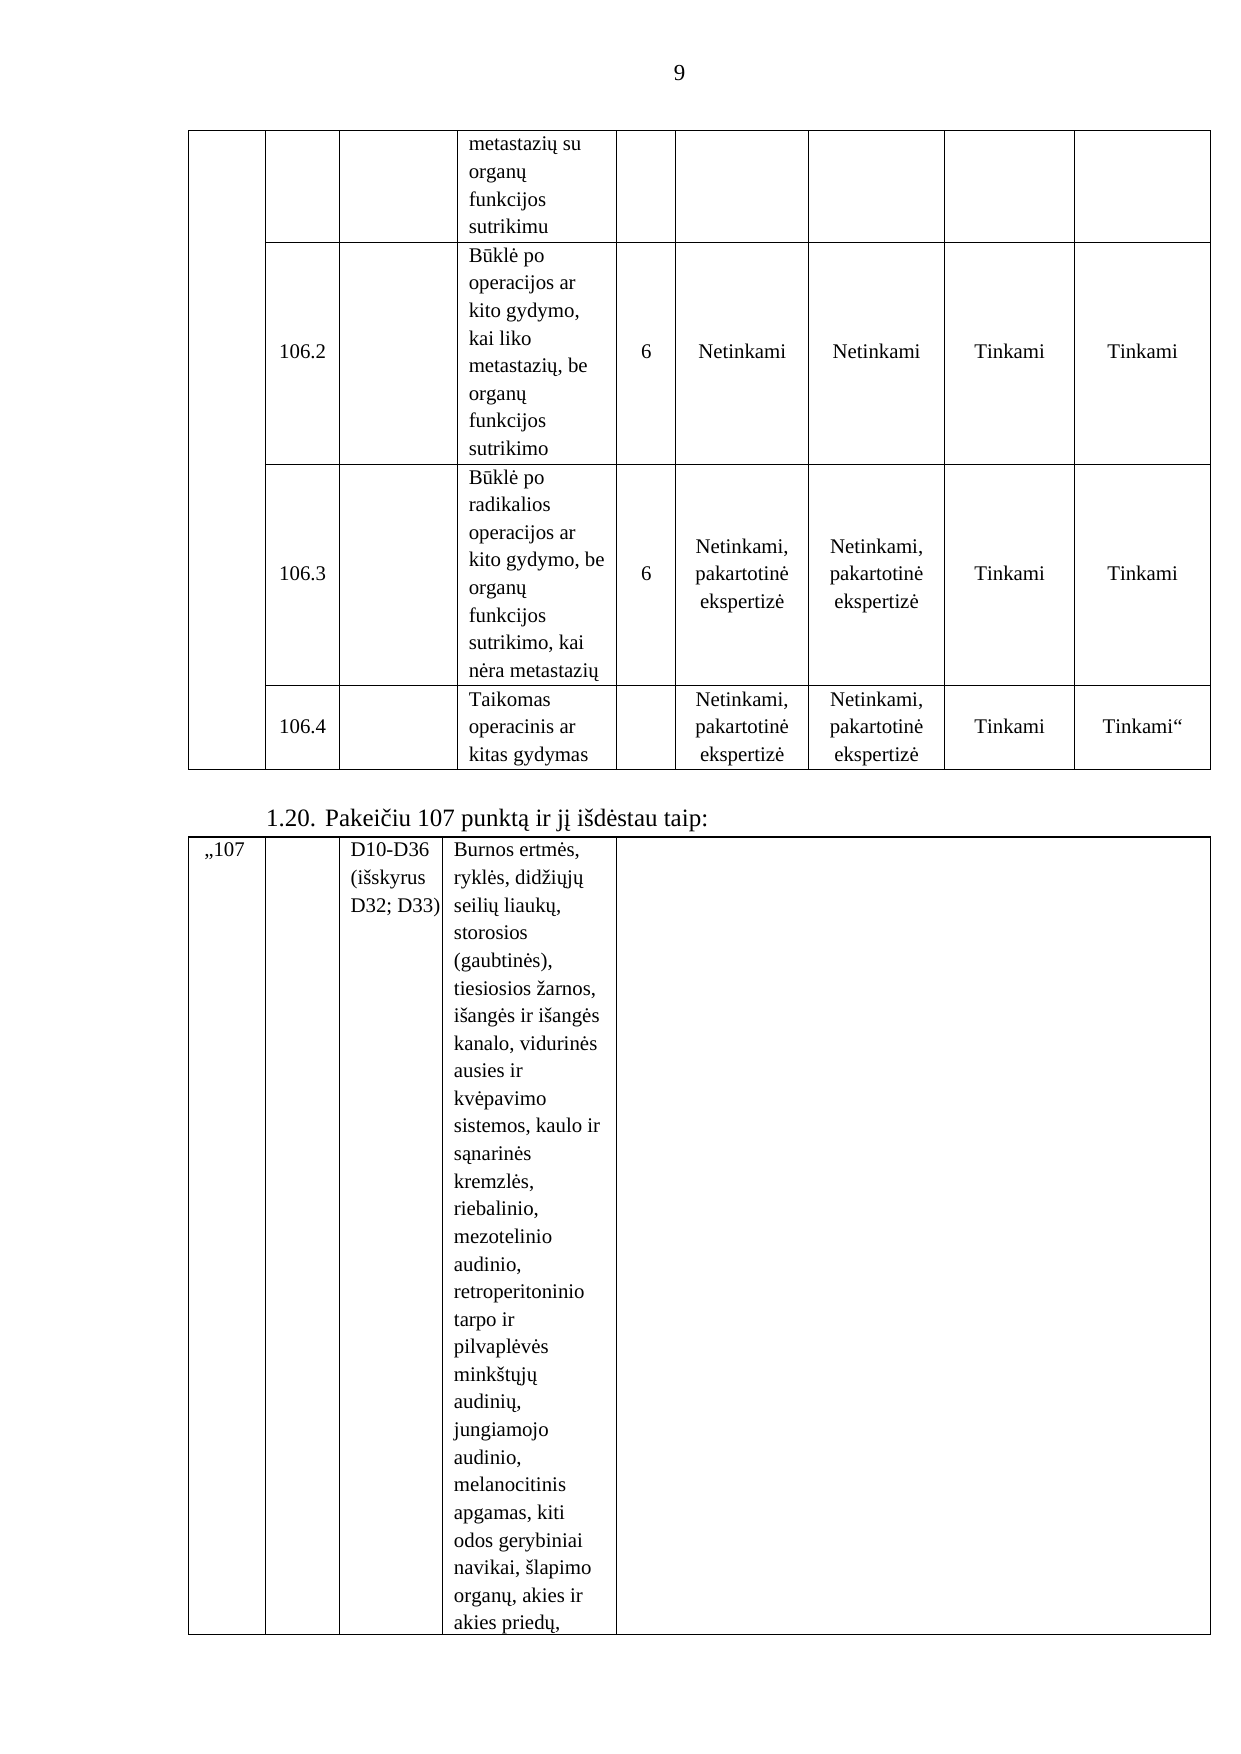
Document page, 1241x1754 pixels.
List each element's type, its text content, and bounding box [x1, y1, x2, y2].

table_cell Netinkami [809, 243, 944, 463]
table_cell Netinkami [676, 243, 808, 463]
table_cell Tinkami [945, 243, 1074, 463]
table_cell metastazių su organų funkcijos sutrikimu [458, 131, 616, 242]
table_cell Tinkami [945, 686, 1074, 769]
table_cell [340, 131, 457, 242]
table_cell Tinkami [945, 465, 1074, 685]
table_cell [945, 131, 1074, 242]
table_cell 106.2 [266, 243, 339, 463]
table_cell Netinkami, pakartotinė ekspertizė [809, 465, 944, 685]
table_cell Taikomas operacinis ar kitas gydymas [458, 686, 616, 769]
table_cell 106.4 [266, 686, 339, 769]
table_cell [676, 131, 808, 242]
table_cell [340, 465, 457, 685]
table_cell [266, 131, 339, 242]
table_cell Tinkami“ [1075, 686, 1210, 769]
table_cell 106.3 [266, 465, 339, 685]
table_cell 6 [617, 243, 675, 463]
table_header [266, 838, 339, 1634]
table_cell [1075, 131, 1210, 242]
table_cell Būklė po radikalios operacijos ar kito gydymo, be organų funkcijos sutrikimo, kai nėra metastazių [458, 465, 616, 685]
table_header D10-D36 (išskyrus D32; D33) [340, 838, 442, 1634]
table_cell [809, 131, 944, 242]
table_cell [340, 686, 457, 769]
table_cell Netinkami, pakartotinė ekspertizė [676, 686, 808, 769]
table_header „107 [189, 838, 265, 1634]
table_cell Tinkami [1075, 243, 1210, 463]
table_cell 6 [617, 465, 675, 685]
table_cell [617, 686, 675, 769]
table_header Burnos ertmės, ryklės, didžiųjų seilių liaukų, storosios (gaubtinės), tiesiosios žarnos, išangės ir išangės kanalo, vidurinės ausies ir kvėpavimo sistemos, kaulo ir sąnarinės kremzlės, riebalinio, mezotelinio audinio, retroperitoninio tarpo ir pilvaplėvės minkštųjų audinių, jungiamojo audinio, melanocitinis apgamas, kiti odos gerybiniai navikai, šlapimo organų, akies ir akies priedų, [443, 838, 616, 1634]
table_cell Netinkami, pakartotinė ekspertizė [809, 686, 944, 769]
table_cell [617, 131, 675, 242]
table_cell Būklė po operacijos ar kito gydymo, kai liko metastazių, be organų funkcijos sutrikimo [458, 243, 616, 463]
text 1.20. Pakeičiu 107 punktą ir jį išdėstau taip: [177, 803, 1181, 832]
table_cell Netinkami, pakartotinė ekspertizė [676, 465, 808, 685]
table_cell [340, 243, 457, 463]
table_cell Tinkami [1075, 465, 1210, 685]
table_header [189, 131, 265, 769]
table_header [617, 838, 1210, 1634]
